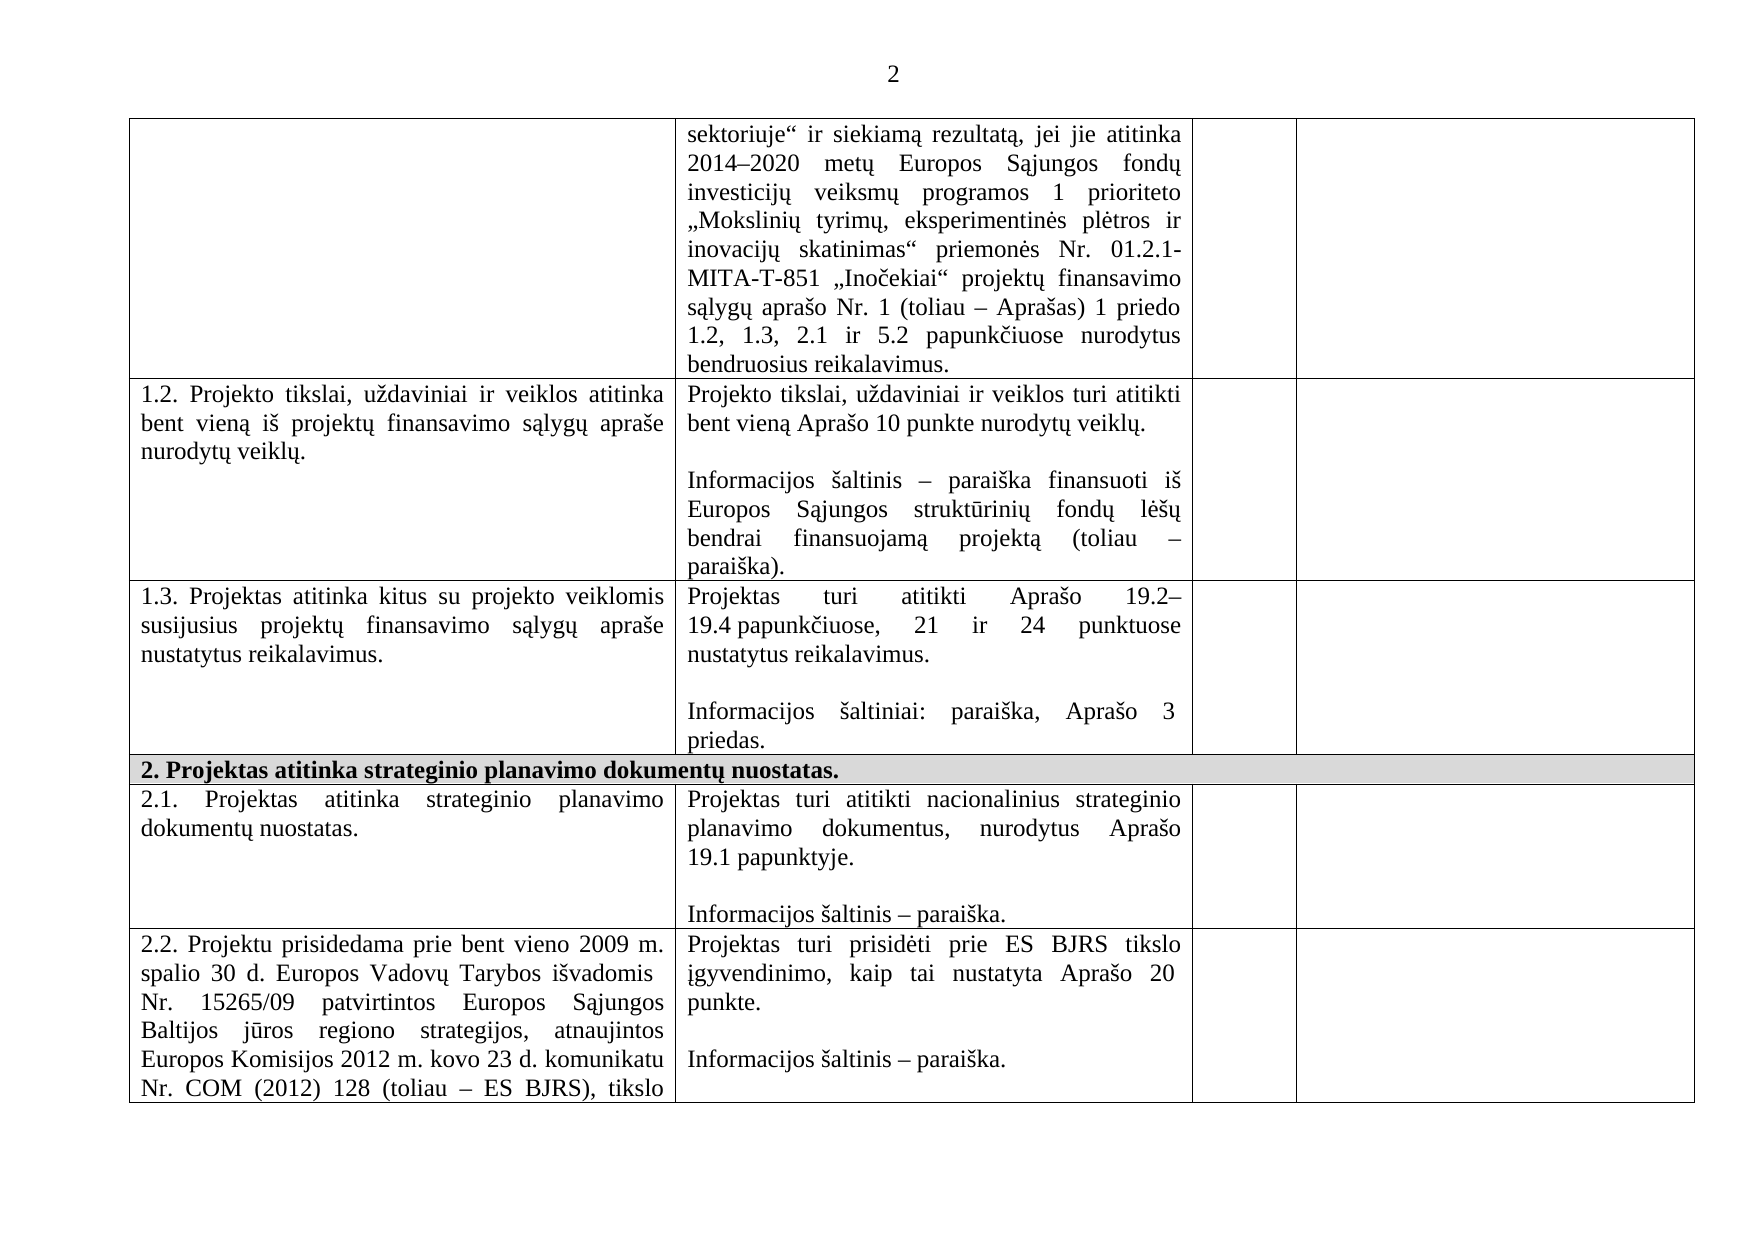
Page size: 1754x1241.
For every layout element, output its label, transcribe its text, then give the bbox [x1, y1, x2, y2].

table_cell [1193, 119, 1296, 378]
table_cell [1297, 379, 1694, 580]
table_cell 2. Projektas atitinka strateginio planavimo dokumentų nuostatas. [130, 755, 1694, 783]
table_cell [130, 119, 675, 378]
table_cell [1297, 785, 1694, 928]
table_cell Projektas turi prisidėti prie ES BJRS tikslo įgyvendinimo, kaip tai nustatyta Aprašo 20 punkte. Informacijos šaltinis – paraiška. [676, 929, 1192, 1102]
table_cell 1.3. Projektas atitinka kitus su projekto veiklomis susijusius projektų finansavimo sąlygų apraše nustatytus reikalavimus. [130, 581, 675, 754]
table_cell 2.1. Projektas atitinka strateginio planavimo dokumentų nuostatas. [130, 785, 675, 928]
table_cell Projekto tikslai, uždaviniai ir veiklos turi atitikti bent vieną Aprašo 10 punkte nurodytų veiklų. Informacijos šaltinis – paraiška finansuoti iš Europos Sąjungos struktūrinių fondų lėšų bendrai finansuojamą projektą (toliau – paraiška). [676, 379, 1192, 580]
table_cell sektoriuje“ ir siekiamą rezultatą, jei jie atitinka 2014–2020 metų Europos Sąjungos fondų investicijų veiksmų programos 1 prioriteto „Mokslinių tyrimų, eksperimentinės plėtros ir inovacijų skatinimas“ priemonės Nr. 01.2.1-MITA-T-851 „Inočekiai“ projektų finansavimo sąlygų aprašo Nr. 1 (toliau – Aprašas) 1 priedo 1.2, 1.3, 2.1 ir 5.2 papunkčiuose nurodytus bendruosius reikalavimus. [676, 119, 1192, 378]
table_cell 1.2. Projekto tikslai, uždaviniai ir veiklos atitinka bent vieną iš projektų finansavimo sąlygų apraše nurodytų veiklų. [130, 379, 675, 580]
table_cell [1297, 119, 1694, 378]
table_cell [1193, 379, 1296, 580]
table_cell [1297, 929, 1694, 1102]
table_cell Projektas turi atitikti nacionalinius strateginio planavimo dokumentus, nurodytus Aprašo 19.1 papunktyje. Informacijos šaltinis – paraiška. [676, 785, 1192, 928]
table_cell 2.2. Projektu prisidedama prie bent vieno 2009 m. spalio 30 d. Europos Vadovų Tarybos išvadomis Nr. 15265/09 patvirtintos Europos Sąjungos Baltijos jūros regiono strategijos, atnaujintos Europos Komisijos 2012 m. kovo 23 d. komunikatu Nr. COM (2012) 128 (toliau – ES BJRS), tikslo [130, 929, 675, 1102]
table_cell [1193, 581, 1296, 754]
table_cell Projektas turi atitikti Aprašo 19.2–19.4 papunkčiuose, 21 ir 24 punktuose nustatytus reikalavimus. Informacijos šaltiniai: paraiška, Aprašo 3 priedas. [676, 581, 1192, 754]
table_cell [1297, 581, 1694, 754]
table_cell [1193, 929, 1296, 1102]
table_cell [1193, 785, 1296, 928]
